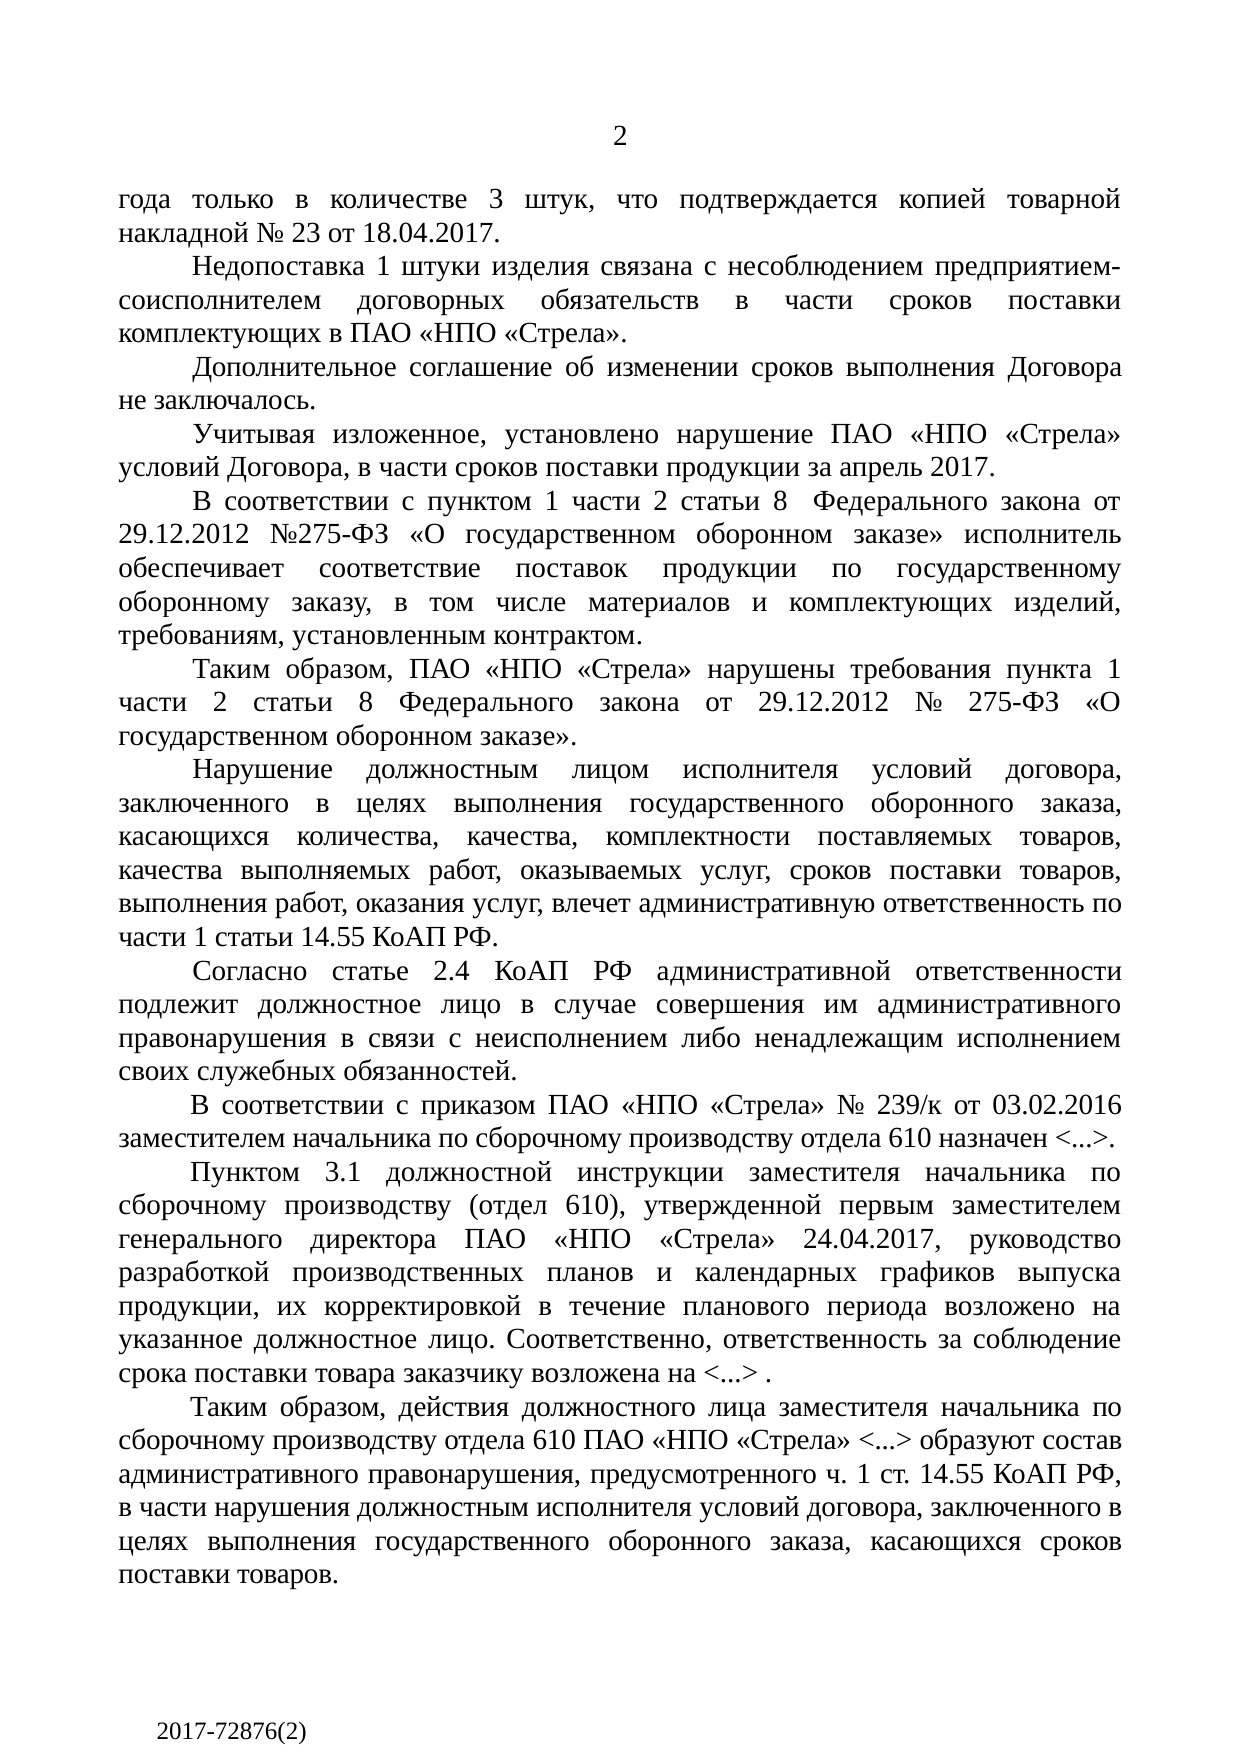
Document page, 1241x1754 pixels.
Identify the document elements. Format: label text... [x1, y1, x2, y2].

text Пунктом 3.1 должностной инструкции заместителя начальника по сборочному производству (отдел 610), утвержденной первым заместителем генерального директора ПАО «НПО «Стрела» 24.04.2017, руководство разработкой производственных планов и календарных графиков выпуска продукции, их корректировкой в течение планового периода возложено на указанное должностное лицо. Соответственно, ответственность за соблюдение срока поставки товара заказчику возложена на <...> . [118, 1154, 1122, 1389]
text В соответствии с приказом ПАО «НПО «Стрела» № 239/к от 03.02.2016 заместителем начальника по сборочному производству отдела 610 назначен <...>. [118, 1087, 1122, 1154]
text Дополнительное соглашение об изменении сроков выполнения Договора не заключалось. [118, 349, 1122, 416]
text Согласно статье 2.4 КоАП РФ административной ответственности подлежит должностное лицо в случае совершения им административного правонарушения в связи с неисполнением либо ненадлежащим исполнением своих служебных обязанностей. [118, 953, 1122, 1087]
text В соответствии с пунктом 1 части 2 статьи 8 Федерального закона от 29.12.2012 №275-ФЗ «О государственном оборонном заказе» исполнитель обеспечивает соответствие поставок продукции по государственному оборонному заказу, в том числе материалов и комплектующих изделий, требованиям, установленным контрактом. [118, 483, 1122, 651]
text года только в количестве 3 штук, что подтверждается копией товарной накладной № 23 от 18.04.2017. [118, 181, 1122, 248]
text Нарушение должностным лицом исполнителя условий договора, заключенного в целях выполнения государственного оборонного заказа, касающихся количества, качества, комплектности поставляемых товаров, качества выполняемых работ, оказываемых услуг, сроков поставки товаров, выполнения работ, оказания услуг, влечет административную ответственность по части 1 статьи 14.55 КоАП РФ. [118, 751, 1122, 953]
text Таким образом, ПАО «НПО «Стрела» нарушены требования пункта 1 части 2 статьи 8 Федерального закона от 29.12.2012 № 275-ФЗ «О государственном оборонном заказе». [118, 651, 1122, 751]
text Таким образом, действия должностного лица заместителя начальника по сборочному производству отдела 610 ПАО «НПО «Стрела» <...> образуют состав административного правонарушения, предусмотренного ч. 1 ст. 14.55 КоАП РФ, в части нарушения должностным исполнителя условий договора, заключенного в целях выполнения государственного оборонного заказа, касающихся сроков поставки товаров. [118, 1389, 1122, 1590]
text Недопоставка 1 штуки изделия связана с несоблюдением предприятием-соисполнителем договорных обязательств в части сроков поставки комплектующих в ПАО «НПО «Стрела». [118, 248, 1122, 349]
text Учитывая изложенное, установлено нарушение ПАО «НПО «Стрела» условий Договора, в части сроков поставки продукции за апрель 2017. [118, 416, 1122, 483]
